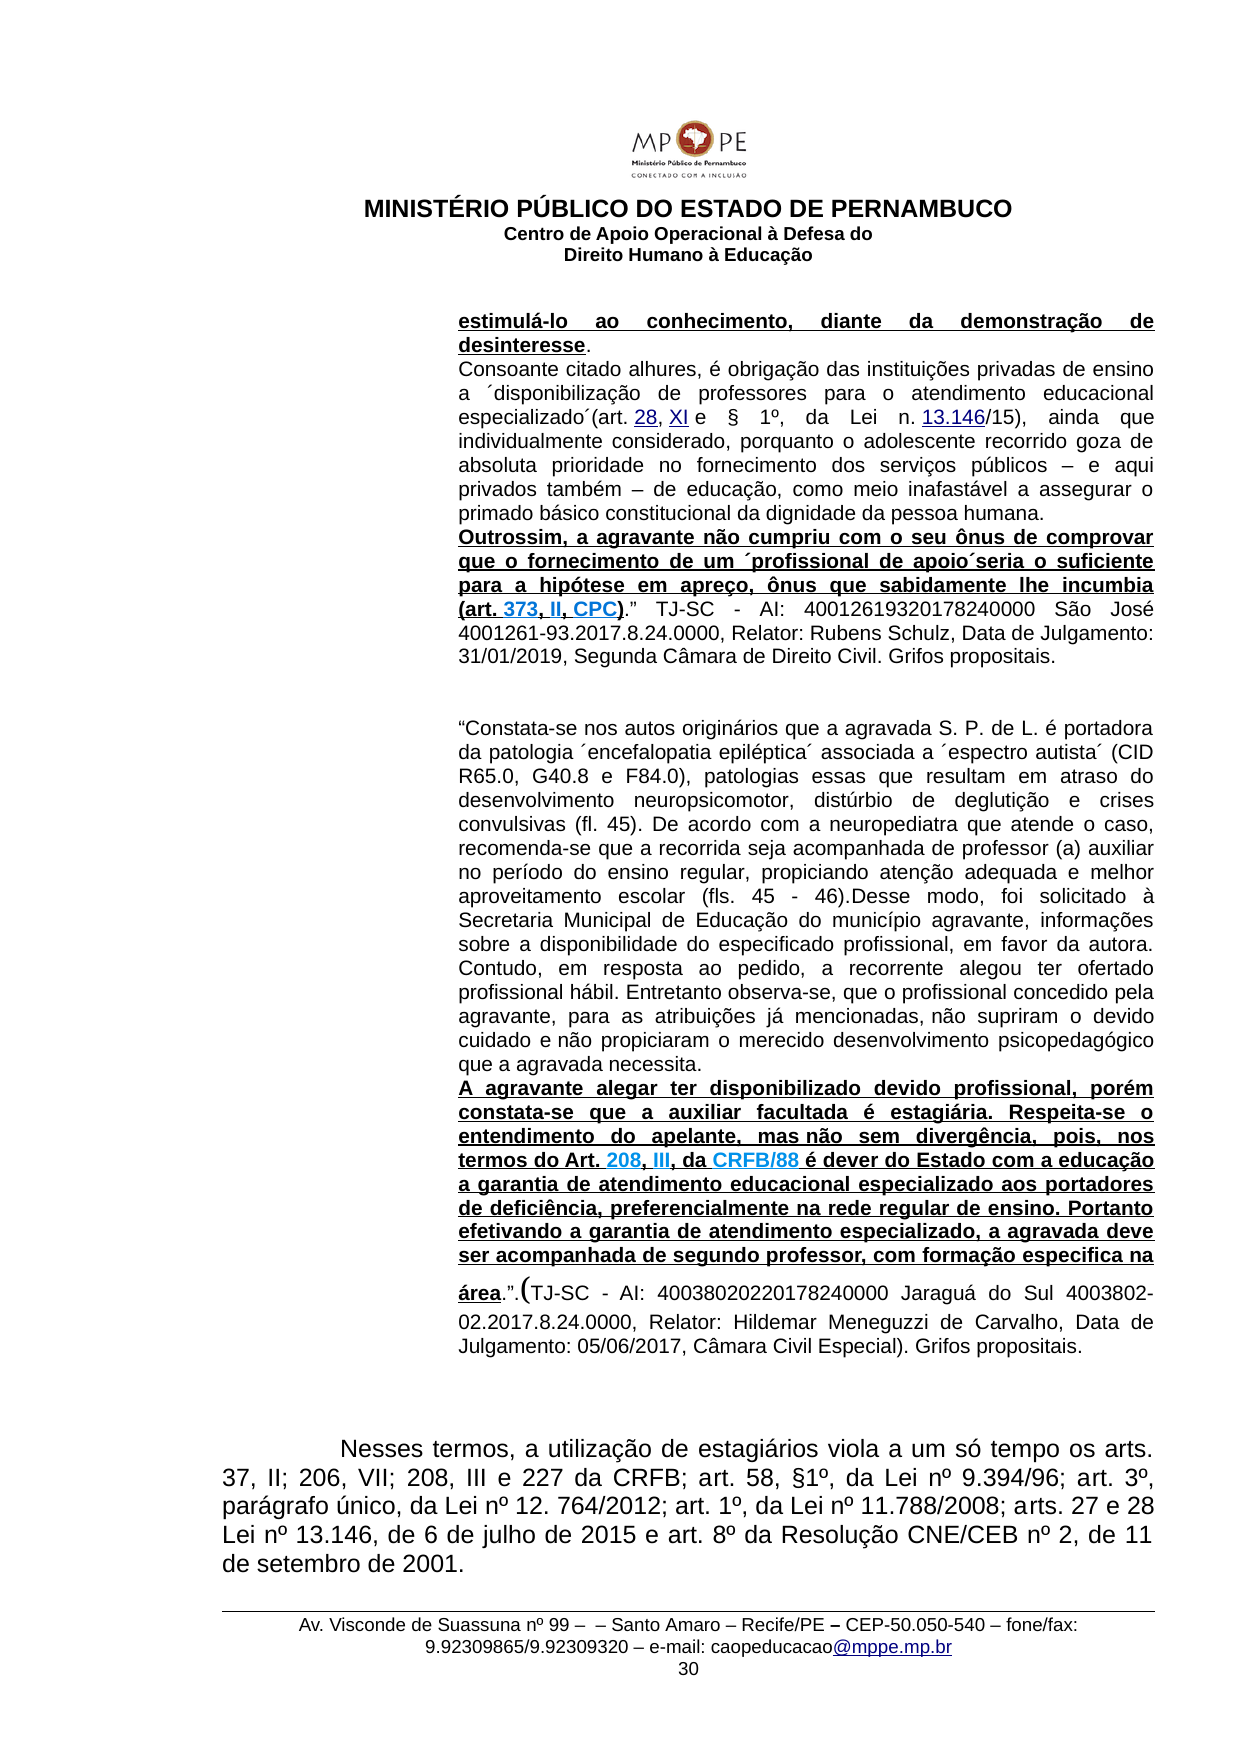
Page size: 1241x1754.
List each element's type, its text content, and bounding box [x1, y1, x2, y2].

text ser acompanhada de segundo professor, com formação especifica na área.”.(TJ-SC - AI: 40038020220178240000 Jaraguá do Sul 4003802-02.2017.8.24.0000, Relator: Hildemar Meneguzzi de Carvalho, Data de Julgamento: 05/06/2017, Câmara Civil Especial). Grifos propositais. [458, 1241, 1155, 1358]
text a garantia de atendimento educacional especializado aos portadores [458, 1169, 1155, 1192]
text estimulá-lo ao conhecimento, diante da demonstração de [458, 309, 1155, 330]
text para a hipótese em apreço, ônus que sabidamente lhe incumbia (art. 373, II, CPC).” TJ-SC - AI: 40012619320178240000 São José 4001261-93.2017.8.24.0000, Relator: Rubens Schulz, Data de Julgamento: 31/01/2019, Segunda Câmara de Direito Civil. Grifos propositais. [458, 571, 1155, 668]
text Outrossim, a agravante não cumpriu com o seu ônus de comprovar que o fornecimento de um ´profissional de apoio´seria o suficiente [458, 524, 1155, 569]
text Nesses termos, a utilização de estagiários viola a um só tempo os arts. 37, II; 206, VII; 208, III e 227 da CRFB; art. 58, §1º, da Lei nº 9.394/96; art. 3º, parágrafo único, da Lei nº 12. 764/2012; art. 1º, da Lei nº 11.788/2008; arts. 27 e 28 Lei nº 13.146, de 6 de julho de 2015 e art. 8º da Resolução CNE/CEB nº 2, de 11 de setembro de 2001. [222, 1434, 1155, 1577]
text termos do Art. 208, III, da CRFB/88 é dever do Estado com a educação [458, 1146, 1155, 1168]
picture [604, 103, 773, 194]
text desinteresse. [458, 331, 1155, 357]
text Consoante citado alhures, é obrigação das instituições privadas de ensino a ´disponibilização de professores para o atendimento educacional especializado´(art. 28, XI e § 1º, da Lei n. 13.146/15), ainda que individualmente considerado, porquanto o adolescente recorrido goza de absoluta prioridade no fornecimento dos serviços públicos – e aqui privados também – de educação, como meio inafastável a assegurar o primado básico constitucional da dignidade da pessoa humana. [458, 357, 1155, 524]
text “Constata-se nos autos originários que a agravada S. P. de L. é portadora da patologia ´encefalopatia epiléptica´ associada a ´espectro autista´ (CID R65.0, G40.8 e F84.0), patologias essas que resultam em atraso do desenvolvimento neuropsicomotor, distúrbio de deglutição e crises convulsivas (fl. 45). De acordo com a neuropediatra que atende o caso, recomenda-se que a recorrida seja acompanhada de professor (a) auxiliar no período do ensino regular, propiciando atenção adequada e melhor aproveitamento escolar (fls. 45 - 46).Desse modo, foi solicitado à Secretaria Municipal de Educação do município agravante, informações sobre a disponibilidade do especificado profissional, em favor da autora. Contudo, em resposta ao pedido, a recorrente alegou ter ofertado profissional hábil. Entretanto observa-se, que o profissional concedido pela agravante, para as atribuições já mencionadas, não supriram o devido cuidado e não propiciaram o merecido desenvolvimento psicopedagógico que a agravada necessita. [458, 716, 1155, 1076]
text A agravante alegar ter disponibilizado devido profissional, porém constata-se que a auxiliar facultada é estagiária. Respeita-se o entendimento do apelante, mas não sem divergência, pois, nos [458, 1076, 1155, 1144]
text de deficiência, preferencialmente na rede regular de ensino. Portanto efetivando a garantia de atendimento especializado, a agravada deve [458, 1193, 1155, 1240]
